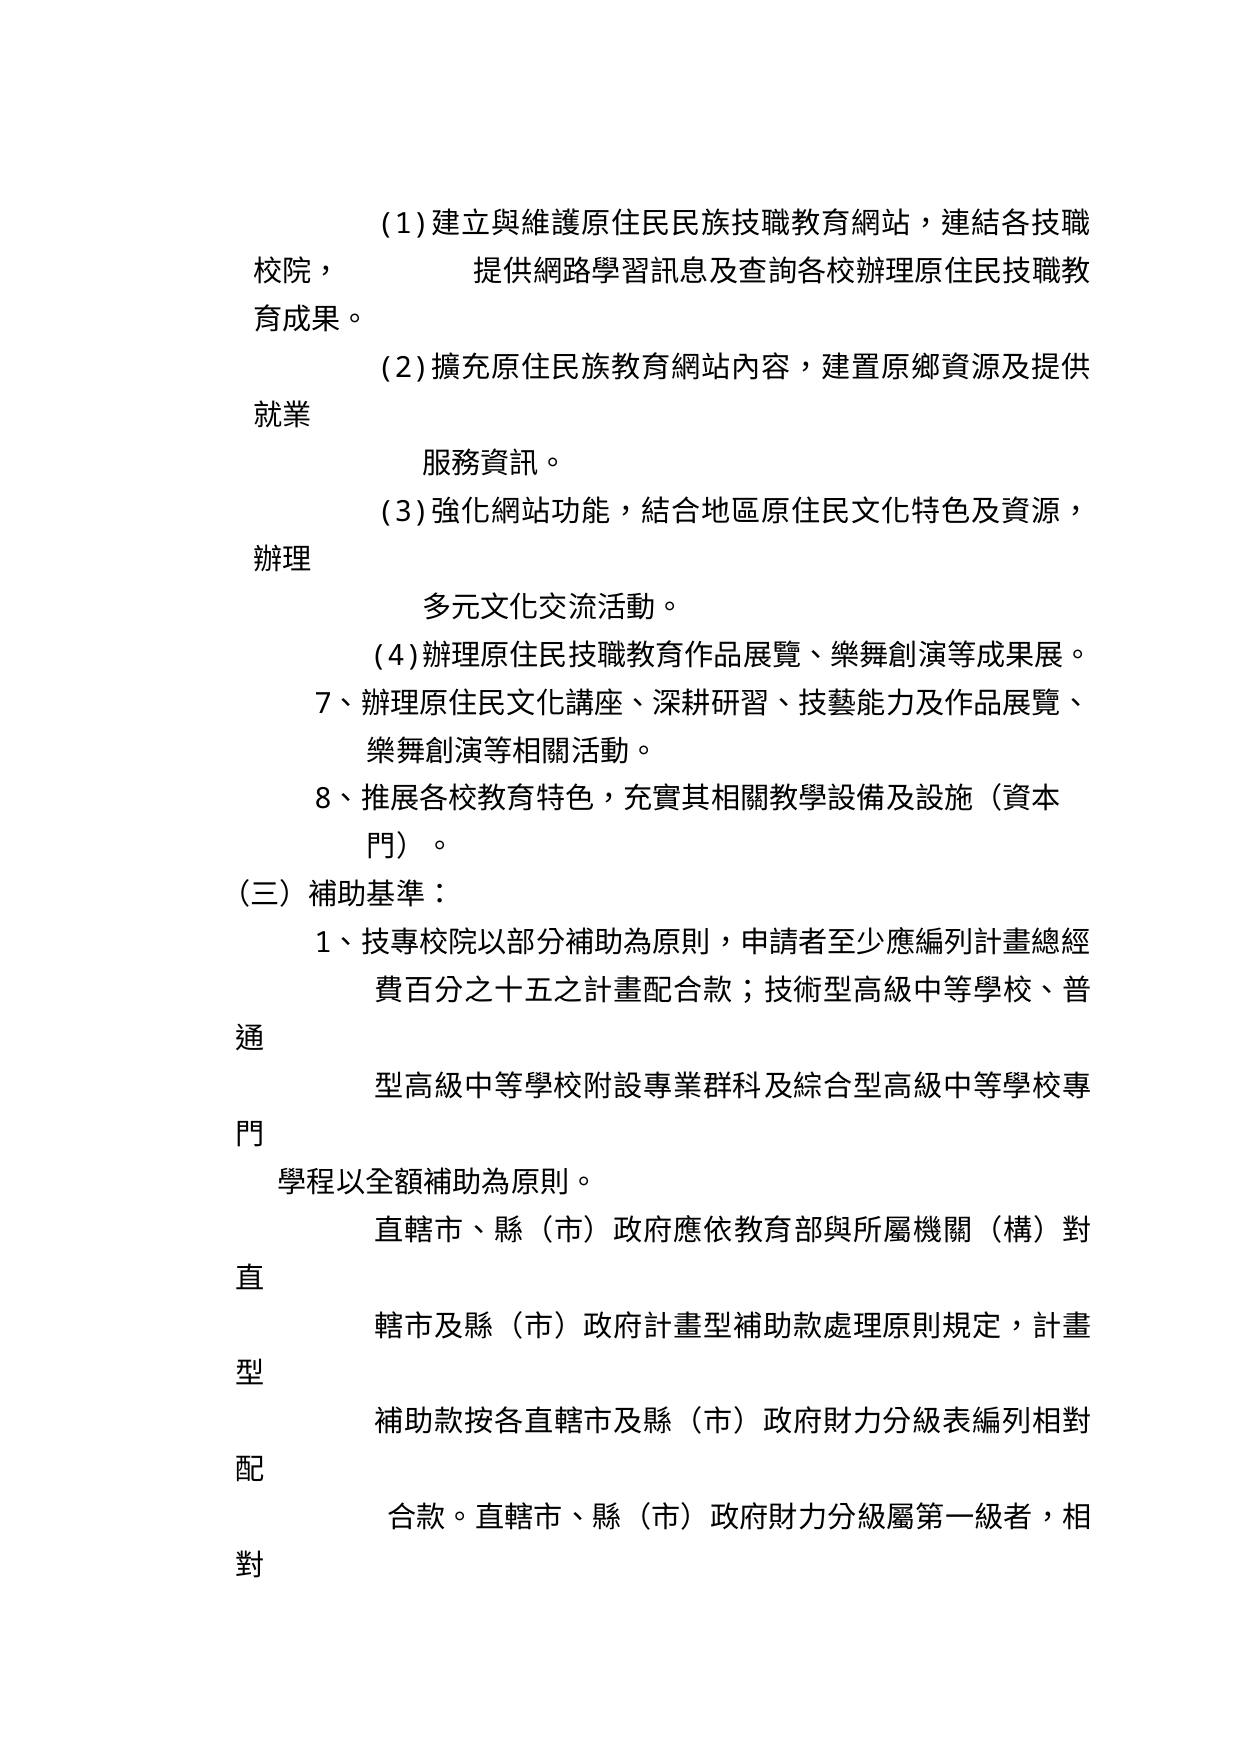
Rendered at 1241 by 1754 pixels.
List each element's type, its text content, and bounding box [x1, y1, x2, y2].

text 轄市及縣（市）政府計畫型補助款處理原則規定，計畫型 [209, 1298, 1093, 1393]
text 補助款按各直轄市及縣（市）政府財力分級表編列相對配 [209, 1393, 1093, 1489]
text 門）。 [209, 818, 1093, 866]
text (3)強化網站功能，結合地區原住民文化特色及資源，辦理 [212, 483, 1093, 579]
text 費百分之十五之計畫配合款；技術型高級中等學校、普通 [209, 962, 1093, 1058]
text (4)辦理原住民技職教育作品展覽、樂舞創演等成果展。 [212, 627, 1093, 675]
text (2)擴充原住民族教育網站內容，建置原鄉資源及提供就業 [212, 339, 1093, 435]
text 1、技專校院以部分補助為原則，申請者至少應編列計畫總經 [209, 914, 1093, 962]
text 樂舞創演等相關活動。 [209, 723, 1093, 771]
text 型高級中等學校附設專業群科及綜合型高級中等學校專門 [209, 1058, 1093, 1154]
text 直轄市、縣（市）政府應依教育部與所屬機關（構）對直 [209, 1202, 1093, 1298]
text (1)建立與維護原住民民族技職教育網站，連結各技職校院， 提供網路學習訊息及查詢各校辦理原住民技職教育成果。 [212, 196, 1093, 339]
text 學程以全額補助為原則。 [209, 1154, 1093, 1202]
text 7、辦理原住民文化講座、深耕研習、技藝能力及作品展覽、 [209, 675, 1093, 723]
text （三）補助基準： [186, 866, 1093, 914]
text 8、推展各校教育特色，充實其相關教學設備及設施（資本 [209, 771, 1093, 818]
text 多元文化交流活動。 [212, 579, 1093, 627]
text 合款。直轄市、縣（市）政府財力分級屬第一級者，相對 [209, 1489, 1093, 1585]
text 服務資訊。 [212, 435, 1093, 483]
